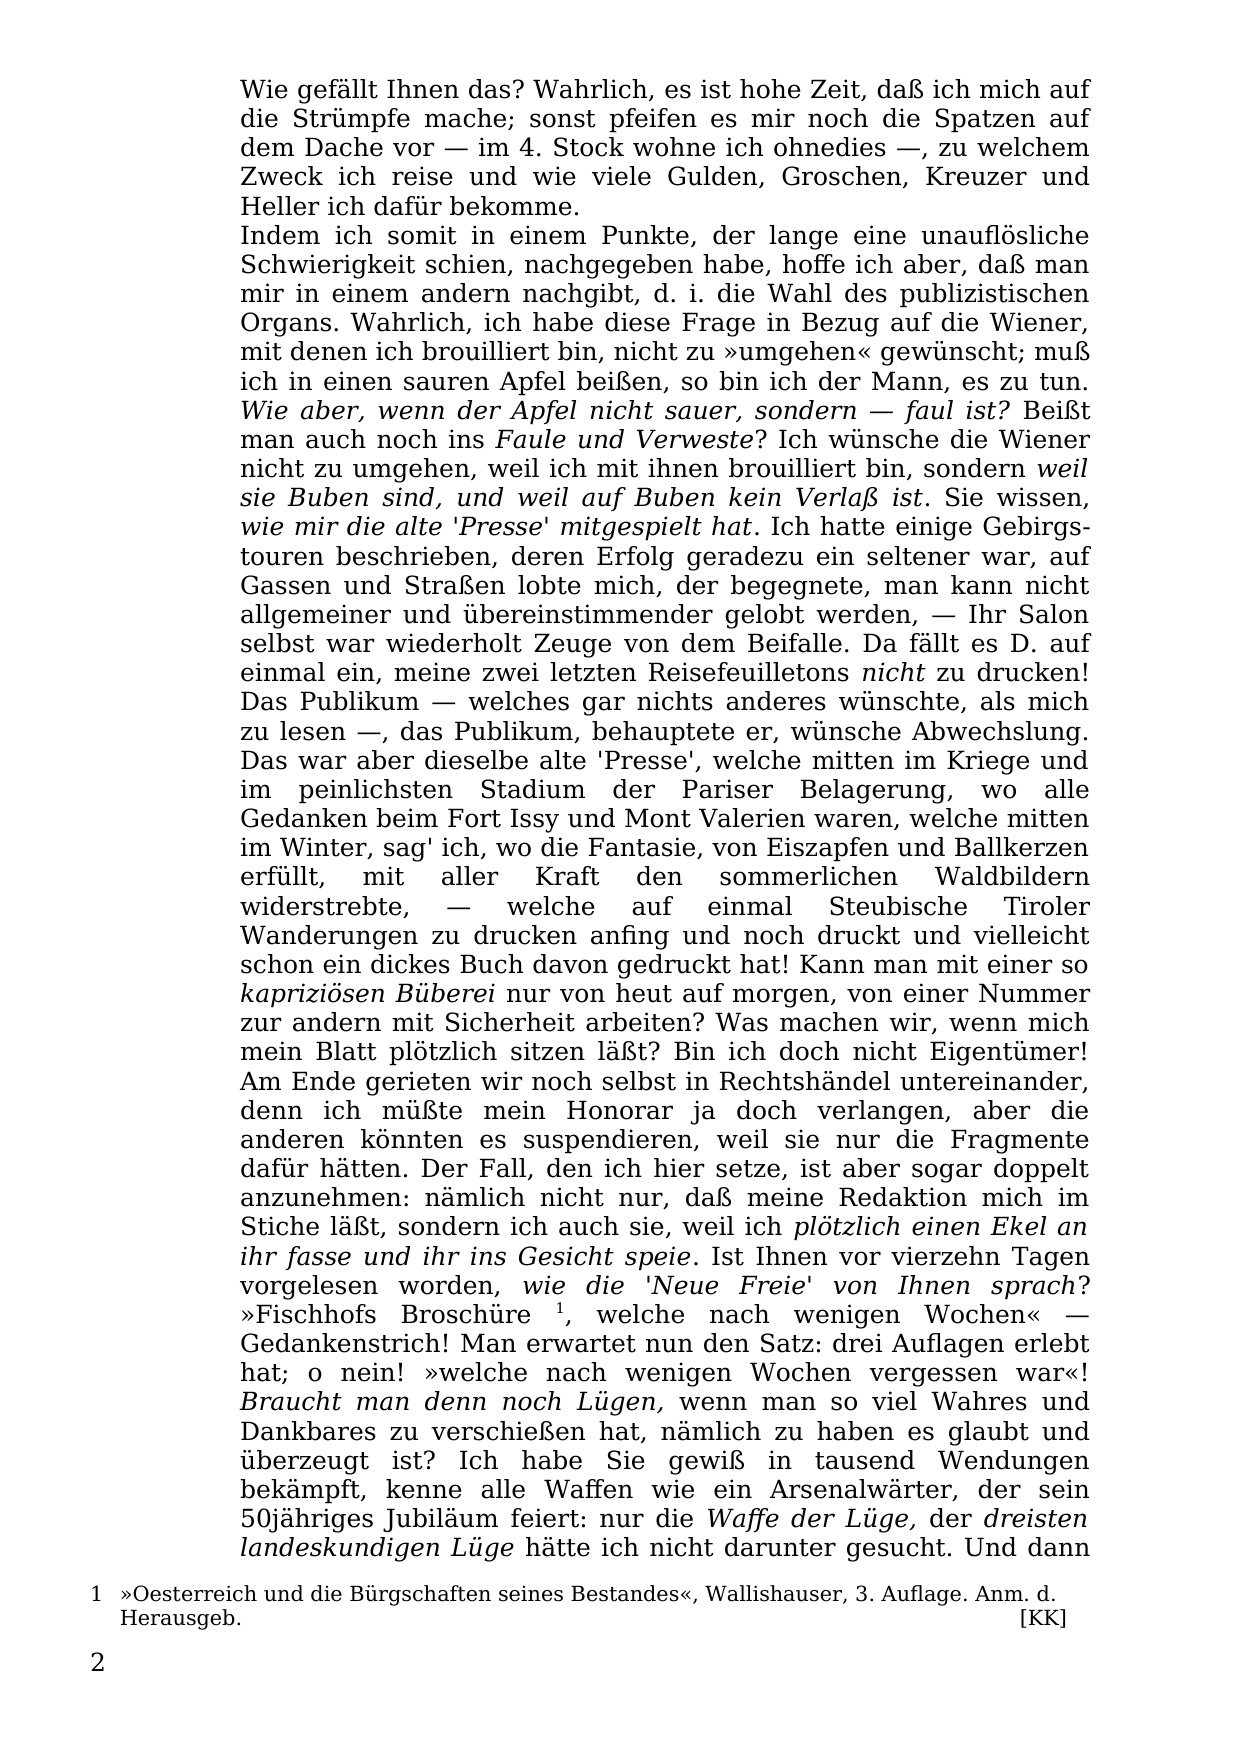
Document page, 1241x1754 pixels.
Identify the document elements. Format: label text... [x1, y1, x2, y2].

text Wie gefällt Ihnen das? Wahrlich, es ist hohe Zeit, daß ich mich auf die Strümpfe mache; sonst pfeifen es mir noch die Spatzen auf dem Dache vor — im 4. Stock wohne ich ohnedies —, zu welchem Zweck ich reise und wie viele Gulden, Groschen, Kreuzer und Heller ich dafür bekomme. [240, 75, 1091, 221]
text »Oesterreich und die Bürgschaften seines Bestandes«, Wallishauser, 3. Auflage. Anm. d. Herausgeb. [KK] [90, 1582, 1091, 1631]
text Indem ich somit in einem Punkte, der lange eine unauflösliche Schwierigkeit schien, nachgegeben habe, hoffe ich aber, daß man mir in einem andern nachgibt, d. i. die Wahl des publizistischen Organs. Wahrlich, ich habe diese Frage in Bezug auf die Wiener, mit denen ich brouilliert bin, nicht zu »umgehen« gewünscht; muß ich in einen sauren Apfel beißen, so bin ich der Mann, es zu tun. Wie aber, wenn der Apfel nicht sauer, sondern — faul ist? Beißt man auch noch ins Faule und Verweste? Ich wünsche die Wiener nicht zu umgehen, weil ich mit ihnen brouilliert bin, sondern weil sie Buben sind, und weil auf Buben kein Verlaß ist. Sie wissen, wie mir die alte 'Presse' mitgespielt hat. Ich hatte einige Gebirgs­touren beschrieben, deren Erfolg geradezu ein seltener war, auf Gassen und Straßen lobte mich, der begegnete, man kann nicht allgemeiner und übereinstimmender gelobt werden, — Ihr Salon selbst war wiederholt Zeuge von dem Beifalle. Da fällt es D. auf einmal ein, meine zwei letzten Reisefeuilletons nicht zu drucken! Das Publikum — welches gar nichts anderes wünschte, als mich zu lesen —, das Publikum, behauptete er, wünsche Abwechslung. Das war aber dieselbe alte 'Presse', welche mitten im Kriege und im peinlichsten Stadium der Pariser Belagerung, wo alle Gedanken beim Fort Issy und Mont Valerien waren, welche mitten im Winter, sag' ich, wo die Fantasie, von Eiszapfen und Ballkerzen erfüllt, mit aller Kraft den sommerlichen Waldbildern widerstrebte, — welche auf einmal Steubische Tiroler Wanderungen zu drucken anfing und noch druckt und vielleicht schon ein dickes Buch davon gedruckt hat! Kann man mit einer so kapriziösen Büberei nur von heut auf morgen, von einer Nummer zur andern mit Sicherheit arbeiten? Was machen wir, wenn mich mein Blatt plötzlich sitzen läßt? Bin ich doch nicht Eigentümer! Am Ende gerieten wir noch selbst in Rechtshändel untereinander, denn ich müßte mein Honorar ja doch verlangen, aber die anderen könnten es suspendieren, weil sie nur die Fragmente dafür hätten. Der Fall, den ich hier setze, ist aber sogar doppelt anzunehmen: nämlich nicht nur, daß meine Redaktion mich im Stiche läßt, sondern ich auch sie, weil ich plötzlich einen Ekel an ihr fasse und ihr ins Gesicht speie. Ist Ihnen vor vierzehn Tagen vorgelesen worden, wie die 'Neue Freie' von Ihnen sprach? »Fischhofs Broschüre , welche nach wenigen Wochen« — Gedankenstrich! Man erwartet nun den Satz: drei Auflagen erlebt hat; o nein! »welche nach wenigen Wochen vergessen war«! Braucht man denn noch Lügen, wenn man so viel Wahres und Dankbares zu verschießen hat, nämlich zu haben es glaubt und überzeugt ist? Ich habe Sie gewiß in tausend Wendungen bekämpft, kenne alle Waffen wie ein Arsenalwärter, der sein 50jähriges Jubiläum feiert: nur die Waffe der Lüge, der dreisten landeskundigen Lüge hätte ich nicht darunter gesucht. Und dann [240, 221, 1091, 1562]
